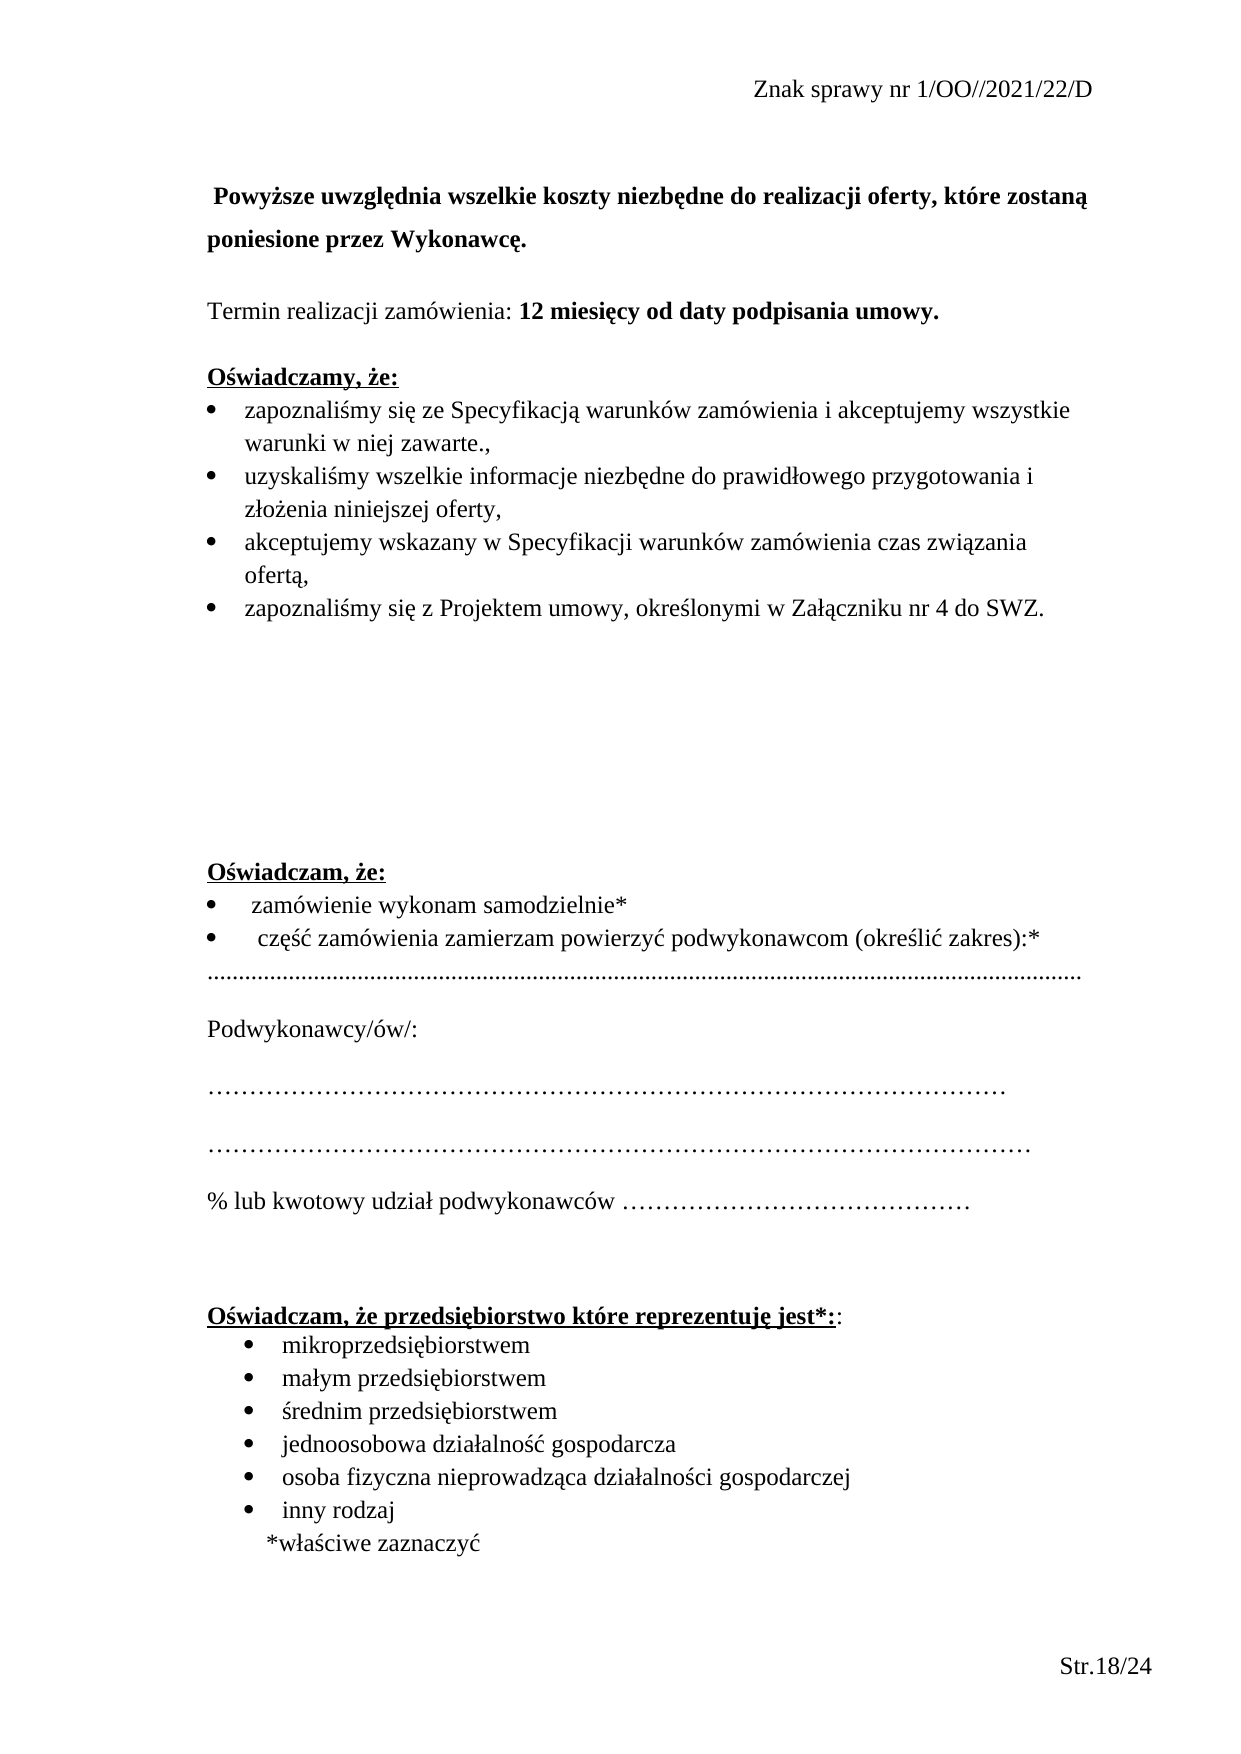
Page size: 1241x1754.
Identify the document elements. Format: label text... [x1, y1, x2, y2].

text ……………………………………………………………………………………… [207, 1129, 1092, 1157]
list zapoznaliśmy się ze Specyfikacją warunków zamówienia i akceptujemy wszystkie warunki w niej zawarte., [207, 395, 1092, 457]
list jednoosobowa działalność gospodarcza [244, 1429, 1092, 1458]
text Oświadczam, że: [207, 857, 1092, 886]
list mikroprzedsiębiorstwem [244, 1330, 1092, 1359]
list część zamówienia zamierzam powierzyć podwykonawcom (określić zakres):* [207, 923, 1092, 952]
list osoba fizyczna nieprowadząca działalności gospodarczej [244, 1462, 1092, 1491]
text Powyższe uwzględnia wszelkie koszty niezbędne do realizacji oferty, które zostaną poniesione przez Wykonawcę. [207, 181, 1092, 253]
text % lub kwotowy udział podwykonawców …………………………………… [207, 1186, 1092, 1215]
text ............................................................................................................................................ [207, 956, 1092, 985]
list zamówienie wykonam samodzielnie* [207, 890, 1092, 919]
text Oświadczamy, że: [207, 362, 1092, 391]
text Oświadczam, że przedsiębiorstwo które reprezentuję jest*:: [207, 1301, 1092, 1330]
list zapoznaliśmy się z Projektem umowy, określonymi w Załączniku nr 4 do SWZ. [207, 593, 1092, 622]
list inny rodzaj [244, 1495, 1092, 1524]
text Termin realizacji zamówienia: 12 miesięcy od daty podpisania umowy. [207, 296, 1092, 324]
list małym przedsiębiorstwem [244, 1363, 1092, 1392]
text *właściwe zaznaczyć [266, 1528, 1092, 1557]
list akceptujemy wskazany w Specyfikacji warunków zamówienia czas związania ofertą, [207, 527, 1092, 589]
list uzyskaliśmy wszelkie informacje niezbędne do prawidłowego przygotowania i złożenia niniejszej oferty, [207, 461, 1092, 523]
text Podwykonawcy/ów/: …………………………………………………………………………………… [207, 1014, 1092, 1100]
list średnim przedsiębiorstwem [244, 1396, 1092, 1425]
